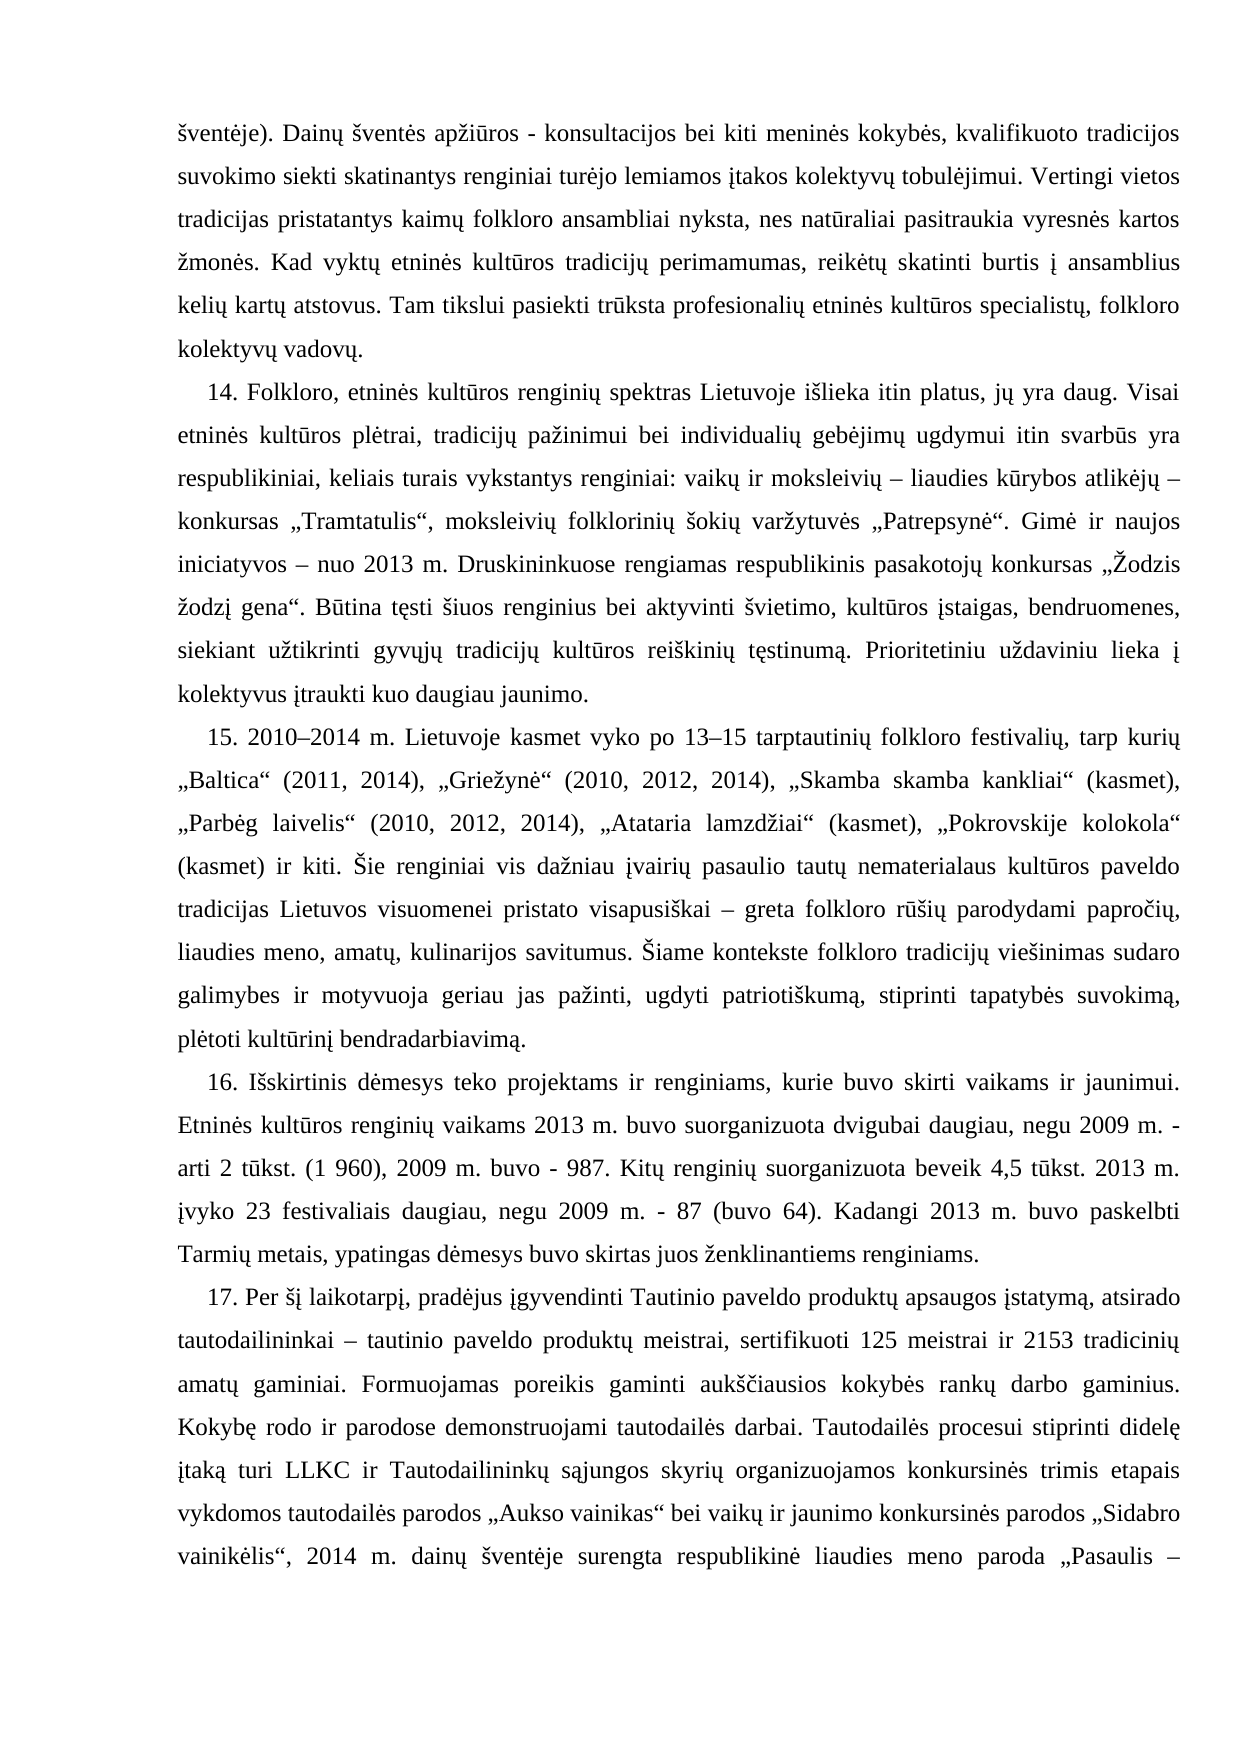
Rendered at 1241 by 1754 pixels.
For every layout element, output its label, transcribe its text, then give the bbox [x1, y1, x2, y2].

text 17. Per šį laikotarpį, pradėjus įgyvendinti Tautinio paveldo produktų apsaugos įstatymą, atsirado tautodailininkai – tautinio paveldo produktų meistrai, sertifikuoti 125 meistrai ir 2153 tradicinių amatų gaminiai. Formuojamas poreikis gaminti aukščiausios kokybės rankų darbo gaminius. Kokybę rodo ir parodose demonstruojami tautodailės darbai. Tautodailės procesui stiprinti didelę įtaką turi LLKC ir Tautodailininkų sąjungos skyrių organizuojamos konkursinės trimis etapais vykdomos tautodailės parodos „Aukso vainikas“ bei vaikų ir jaunimo konkursinės parodos „Sidabro vainikėlis“, 2014 m. dainų šventėje surengta respublikinė liaudies meno paroda „Pasaulis – [177, 1282, 1181, 1570]
text 15. 2010–2014 m. Lietuvoje kasmet vyko po 13–15 tarptautinių folkloro festivalių, tarp kurių „Baltica“ (2011, 2014), „Griežynė“ (2010, 2012, 2014), „Skamba skamba kankliai“ (kasmet), „Parbėg laivelis“ (2010, 2012, 2014), „Atataria lamzdžiai“ (kasmet), „Pokrovskije kolokola“ (kasmet) ir kiti. Šie renginiai vis dažniau įvairių pasaulio tautų nematerialaus kultūros paveldo tradicijas Lietuvos visuomenei pristato visapusiškai – greta folkloro rūšių parodydami papročių, liaudies meno, amatų, kulinarijos savitumus. Šiame kontekste folkloro tradicijų viešinimas sudaro galimybes ir motyvuoja geriau jas pažinti, ugdyti patriotiškumą, stiprinti tapatybės suvokimą, plėtoti kultūrinį bendradarbiavimą. [177, 722, 1181, 1052]
text šventėje). Dainų šventės apžiūros - konsultacijos bei kiti meninės kokybės, kvalifikuoto tradicijos suvokimo siekti skatinantys renginiai turėjo lemiamos įtakos kolektyvų tobulėjimui. Vertingi vietos tradicijas pristatantys kaimų folkloro ansambliai nyksta, nes natūraliai pasitraukia vyresnės kartos žmonės. Kad vyktų etninės kultūros tradicijų perimamumas, reikėtų skatinti burtis į ansamblius kelių kartų atstovus. Tam tikslui pasiekti trūksta profesionalių etninės kultūros specialistų, folkloro kolektyvų vadovų. [177, 118, 1181, 362]
text 16. Išskirtinis dėmesys teko projektams ir renginiams, kurie buvo skirti vaikams ir jaunimui. Etninės kultūros renginių vaikams 2013 m. buvo suorganizuota dvigubai daugiau, negu 2009 m. - arti 2 tūkst. (1 960), 2009 m. buvo - 987. Kitų renginių suorganizuota beveik 4,5 tūkst. 2013 m. įvyko 23 festivaliais daugiau, negu 2009 m. - 87 (buvo 64). Kadangi 2013 m. buvo paskelbti Tarmių metais, ypatingas dėmesys buvo skirtas juos ženklinantiems renginiams. [177, 1067, 1181, 1268]
text 14. Folkloro, etninės kultūros renginių spektras Lietuvoje išlieka itin platus, jų yra daug. Visai etninės kultūros plėtrai, tradicijų pažinimui bei individualių gebėjimų ugdymui itin svarbūs yra respublikiniai, keliais turais vykstantys renginiai: vaikų ir moksleivių – liaudies kūrybos atlikėjų – konkursas „Tramtatulis“, moksleivių folklorinių šokių varžytuvės „Patrepsynė“. Gimė ir naujos iniciatyvos – nuo 2013 m. Druskininkuose rengiamas respublikinis pasakotojų konkursas „Žodzis žodzį gena“. Būtina tęsti šiuos renginius bei aktyvinti švietimo, kultūros įstaigas, bendruomenes, siekiant užtikrinti gyvųjų tradicijų kultūros reiškinių tęstinumą. Prioritetiniu uždaviniu lieka į kolektyvus įtraukti kuo daugiau jaunimo. [177, 377, 1181, 707]
